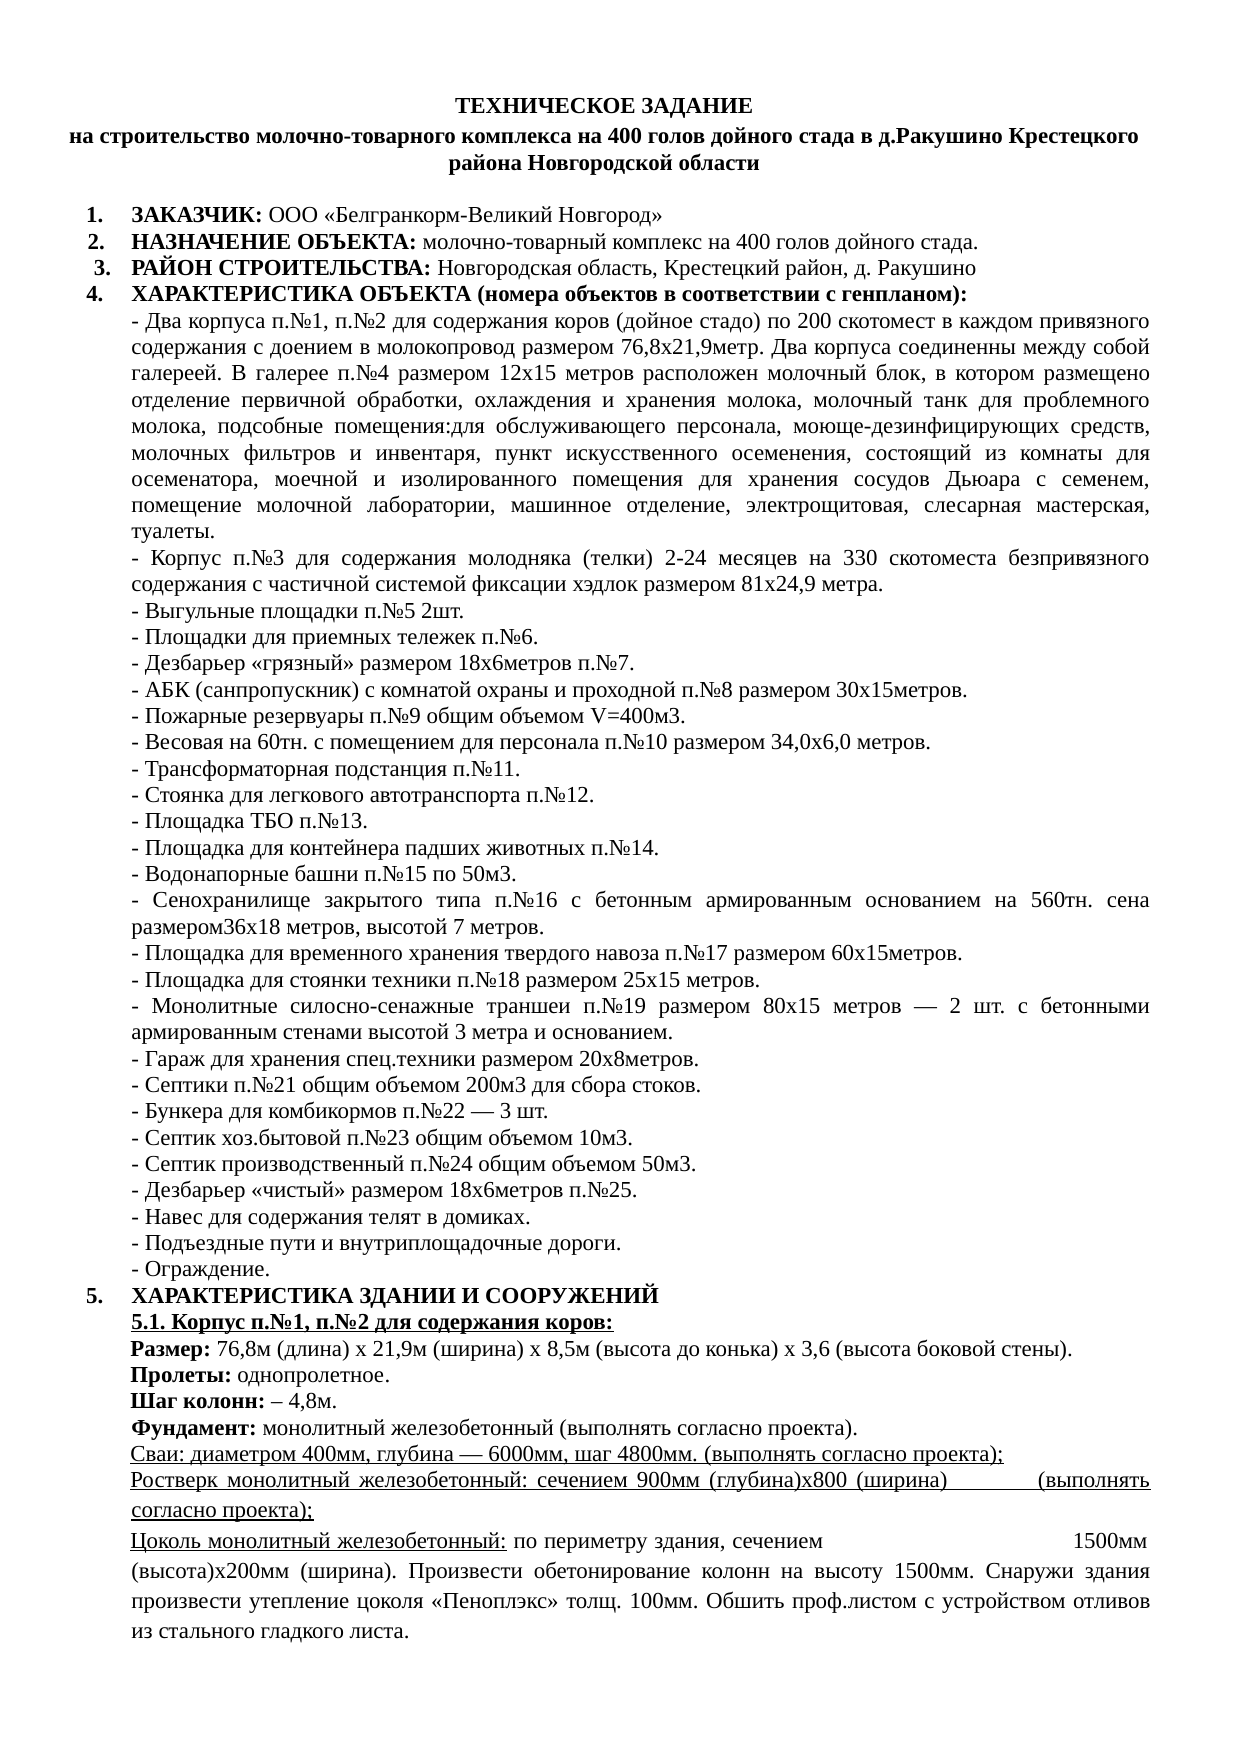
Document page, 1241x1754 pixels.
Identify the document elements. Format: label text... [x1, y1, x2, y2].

list - Корпус п.№3 для содержания молодняка (телки) 2-24 месяцев на 330 скотоместа безпривязного содержания с частичной системой фиксации хэдлок размером 81х24,9 метра. [94, 544, 1152, 597]
list Ростверк монолитный железобетонный: сечением 900мм (глубина)х800 (ширина) (выполнять согласно проекта); [130, 1466, 1152, 1523]
list - Водонапорные башни п.№15 по 50м3. [94, 860, 1152, 887]
list Фундамент: монолитный железобетонный (выполнять согласно проекта). [131, 1414, 1152, 1440]
list - АБК (санпропускник) с комнатой охраны и проходной п.№8 размером 30х15метров. [94, 676, 1152, 702]
list - Площадка для контейнера падших животных п.№14. [94, 834, 1152, 860]
list Сваи: диаметром 400мм, глубина — 6000мм, шаг 4800мм. (выполнять согласно проекта); [130, 1440, 1152, 1466]
text ТЕХНИЧЕСКОЕ ЗАДАНИЕ [56, 92, 1152, 118]
list - Дезбарьер «чистый» размером 18х6метров п.№25. [94, 1176, 1152, 1203]
list - Весовая на 60тн. с помещением для персонала п.№10 размером 34,0х6,0 метров. [94, 728, 1152, 755]
list - Площадка ТБО п.№13. [94, 807, 1152, 834]
list - Ограждение. [94, 1256, 1152, 1282]
list - Подъездные пути и внутриплощадочные дороги. [94, 1229, 1152, 1256]
list - Два корпуса п.№1, п.№2 для содержания коров (дойное стадо) по 200 скотомест в каждом привязного содержания с доением в молокопровод размером 76,8х21,9метр. Два корпуса соединенны между собой галереей. В галерее п.№4 размером 12х15 метров расположен молочный блок, в котором размещено отделение первичной обработки, охлаждения и хранения молока, молочный танк для проблемного молока, подсобные помещения:для обслуживающего персонала, моюще-дезинфицирующих средств, молочных фильтров и инвентаря, пункт искусственного осеменения, состоящий из комнаты для осеменатора, моечной и изолированного помещения для хранения сосудов Дьюара с семенем, помещение молочной лаборатории, машинное отделение, электрощитовая, слесарная мастерская, туалеты. [94, 307, 1152, 544]
list - Гараж для хранения спец.техники размером 20х8метров. [94, 1045, 1152, 1071]
list - Сенохранилище закрытого типа п.№16 с бетонным армированным основанием на 560тн. сена размером36х18 метров, высотой 7 метров. [94, 887, 1152, 939]
list - Стоянка для легкового автотранспорта п.№12. [94, 781, 1152, 807]
list РАЙОН СТРОИТЕЛЬСТВА: Новгородская область, Крестецкий район, д. Ракушино [94, 254, 1152, 280]
list Размер: 76,8м (длина) х 21,9м (ширина) х 8,5м (высота до конька) х 3,6 (высота боковой стены). [130, 1334, 1152, 1361]
list - Площадки для приемных тележек п.№6. [94, 623, 1152, 649]
list 5.1. Корпус п.№1, п.№2 для содержания коров: [94, 1308, 1152, 1334]
text на строительство молочно-товарного комплекса на 400 голов дойного стада в д.Ракушино Крестецкого района Новгородской области [56, 122, 1152, 175]
list - Выгульные площадки п.№5 2шт. [94, 597, 1152, 623]
list ЗАКАЗЧИК: ООО «Белгранкорм-Великий Новгород» [86, 201, 1152, 228]
list - Площадка для стоянки техники п.№18 размером 25х15 метров. [94, 966, 1152, 992]
list НАЗНАЧЕНИЕ ОБЪЕКТА: молочно-товарный комплекс на 400 голов дойного стада. [87, 228, 1152, 254]
list - Навес для содержания телят в домиках. [94, 1203, 1152, 1229]
list - Дезбарьер «грязный» размером 18х6метров п.№7. [94, 649, 1152, 676]
list Пролеты: однопролетное. [130, 1361, 1152, 1387]
list Цоколь монолитный железобетонный: по периметру здания, сечением 1500мм (высота)х200мм (ширина). Произвести обетонирование колонн на высоту 1500мм. Снаружи здания произвести утепление цоколя «Пеноплэкс» толщ. 100мм. Обшить проф.листом с устройством отливов из стального гладкого листа. [130, 1527, 1152, 1644]
list - Площадка для временного хранения твердого навоза п.№17 размером 60х15метров. [94, 939, 1152, 966]
list - Септики п.№21 общим объемом 200м3 для сбора стоков. [94, 1071, 1152, 1097]
list ХАРАКТЕРИСТИКА ЗДАНИИ И СООРУЖЕНИЙ [86, 1282, 1152, 1308]
list - Септик хоз.бытовой п.№23 общим объемом 10м3. [94, 1124, 1152, 1150]
list ХАРАКТЕРИСТИКА ОБЪЕКТА (номера объектов в соответствии с генпланом): [86, 280, 1152, 307]
list - Трансформаторная подстанция п.№11. [94, 755, 1152, 781]
list Шаг колонн: – 4,8м. [130, 1387, 1152, 1414]
list - Бункера для комбикормов п.№22 — 3 шт. [94, 1097, 1152, 1124]
list - Монолитные силосно-сенажные траншеи п.№19 размером 80х15 метров — 2 шт. с бетонными армированным стенами высотой 3 метра и основанием. [94, 992, 1152, 1045]
list - Пожарные резервуары п.№9 общим объемом V=400м3. [94, 702, 1152, 728]
list - Септик производственный п.№24 общим объемом 50м3. [94, 1150, 1152, 1176]
